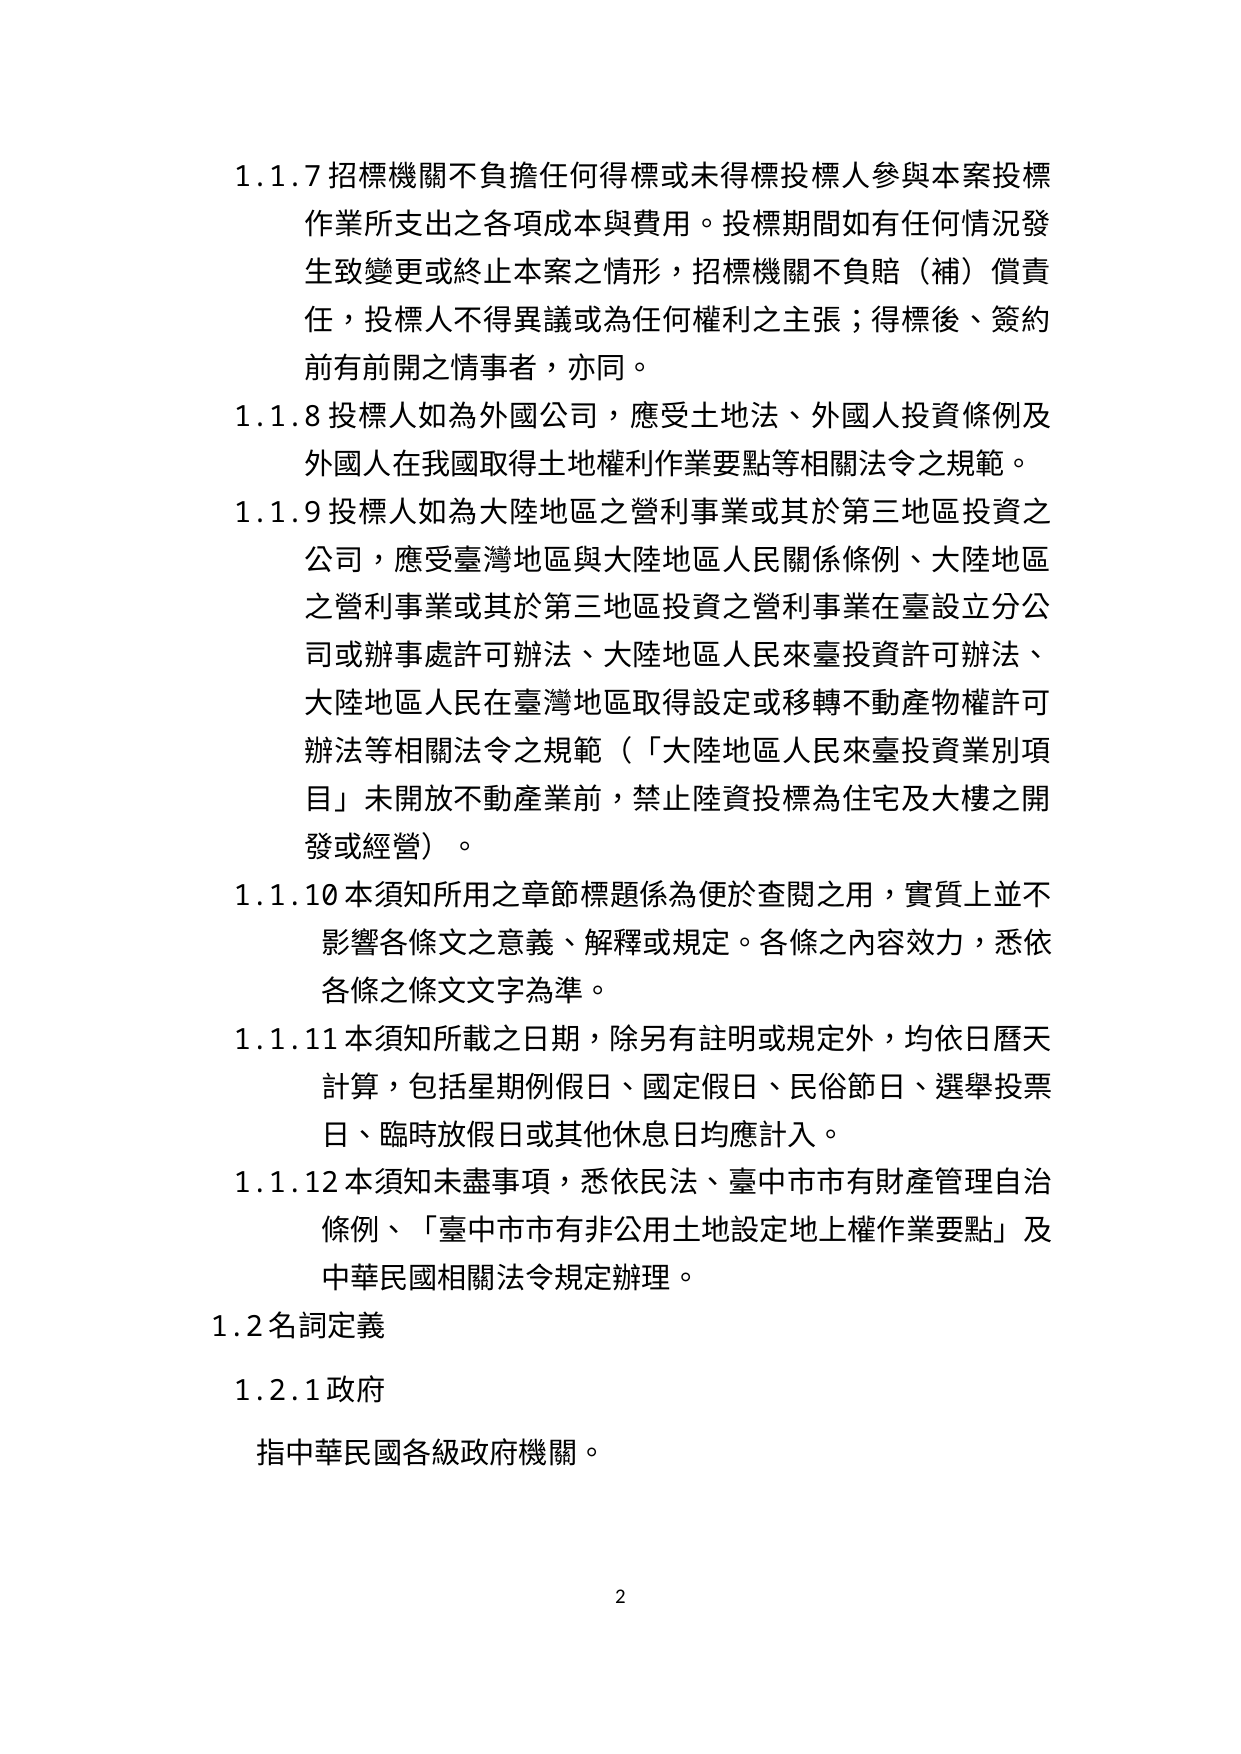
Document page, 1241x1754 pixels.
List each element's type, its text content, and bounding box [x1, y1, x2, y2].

text 1.1.8投標人如為外國公司，應受土地法、外國人投資條例及外國人在我國取得土地權利作業要點等相關法令之規範。 [233, 388, 1053, 484]
text 1.1.12本須知未盡事項，悉依民法、臺中市市有財產管理自治條例、「臺中市市有非公用土地設定地上權作業要點」及中華民國相關法令規定辦理。 [233, 1154, 1053, 1298]
text 指中華民國各級政府機關。 [256, 1409, 1053, 1471]
text 1.2.1政府 [233, 1346, 1053, 1409]
text 1.1.7招標機關不負擔任何得標或未得標投標人參與本案投標作業所支出之各項成本與費用。投標期間如有任何情況發生致變更或終止本案之情形，招標機關不負賠（補）償責任，投標人不得異議或為任何權利之主張；得標後、簽約前有前開之情事者，亦同。 [233, 148, 1053, 388]
text 1.1.10本須知所用之章節標題係為便於查閱之用，實質上並不影響各條文之意義、解釋或規定。各條之內容效力，悉依各條之條文文字為準。 [233, 867, 1053, 1011]
text 1.1.9投標人如為大陸地區之營利事業或其於第三地區投資之公司，應受臺灣地區與大陸地區人民關係條例、大陸地區之營利事業或其於第三地區投資之營利事業在臺設立分公司或辦事處許可辦法、大陸地區人民來臺投資許可辦法、大陸地區人民在臺灣地區取得設定或移轉不動產物權許可辦法等相關法令之規範（「大陸地區人民來臺投資業別項目」未開放不動產業前，禁止陸資投標為住宅及大樓之開發或經營）。 [233, 484, 1053, 867]
text 1.1.11本須知所載之日期，除另有註明或規定外，均依日曆天計算，包括星期例假日、國定假日、民俗節日、選舉投票日、臨時放假日或其他休息日均應計入。 [233, 1011, 1053, 1154]
text 1.2名詞定義 [210, 1298, 1053, 1346]
